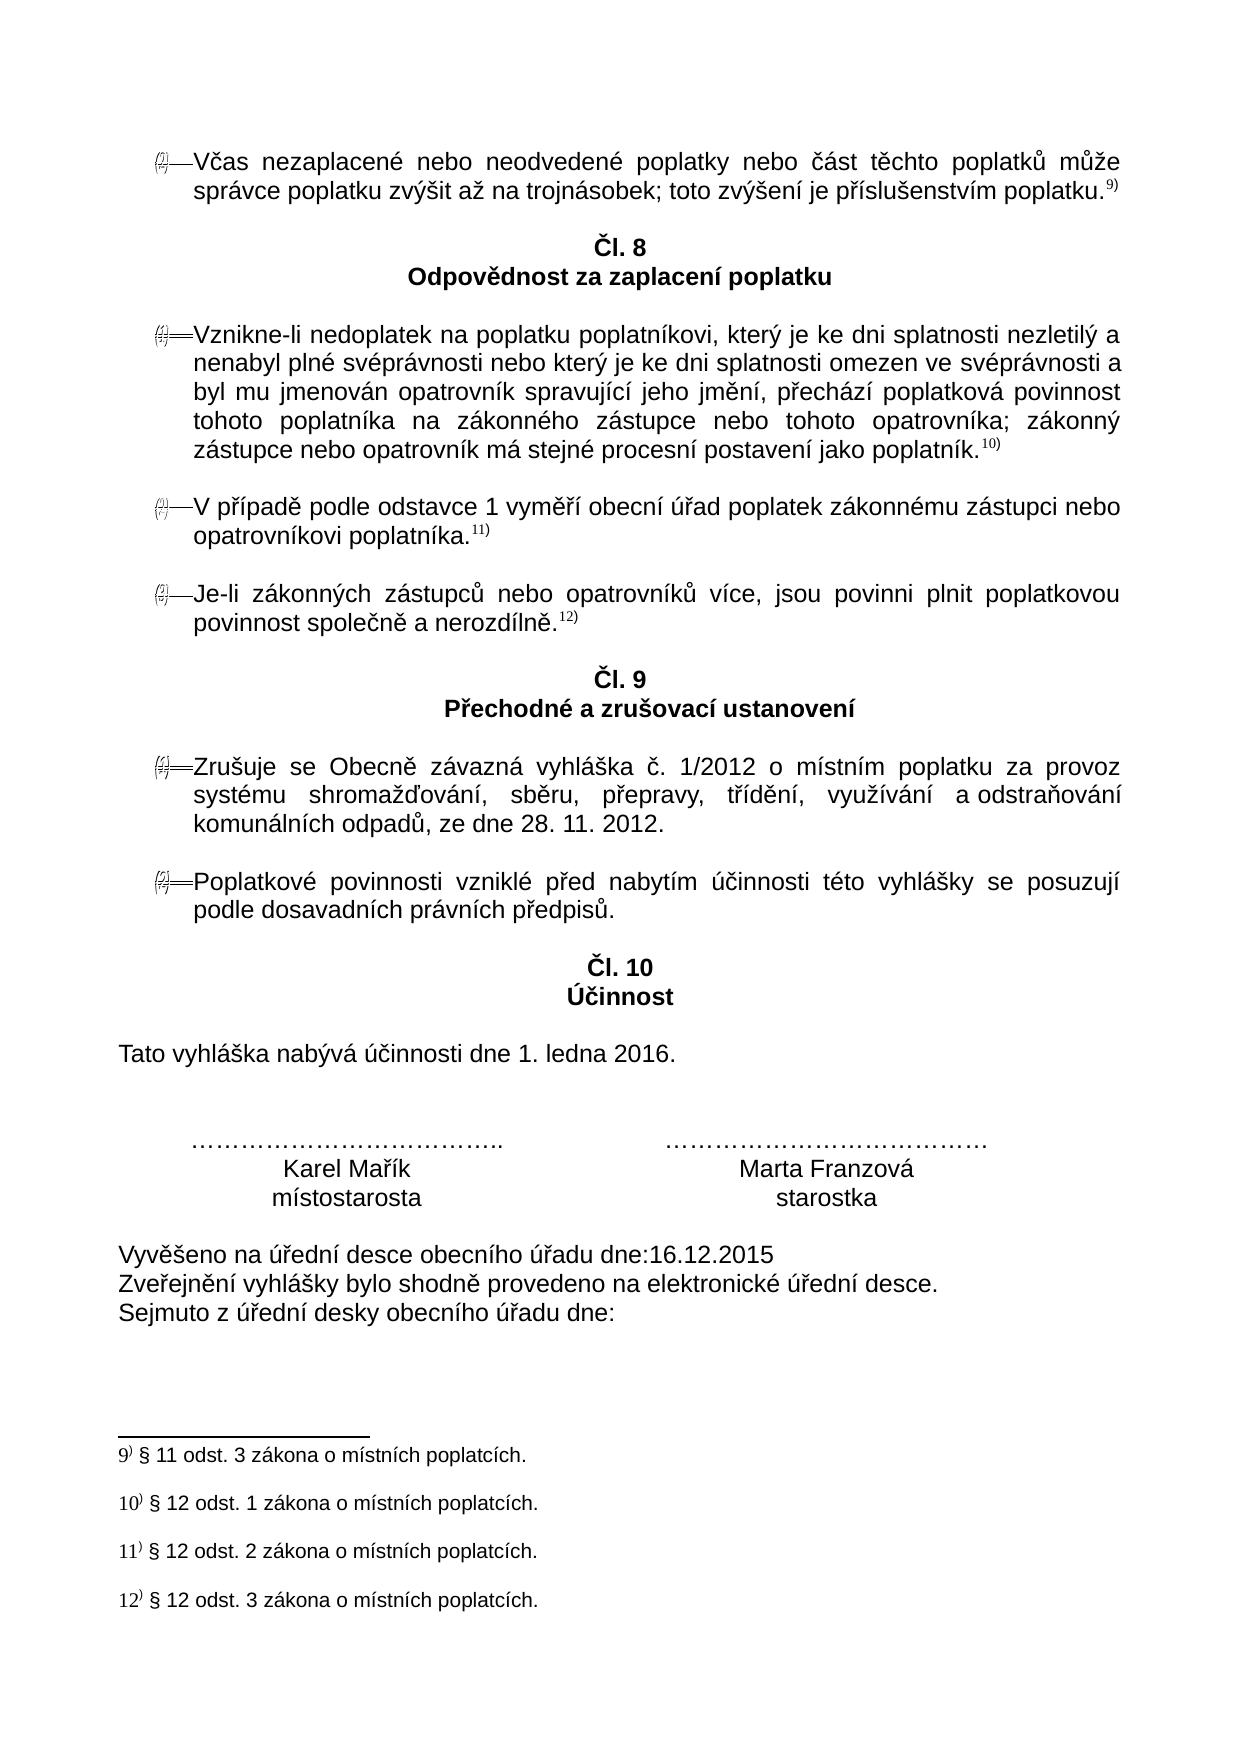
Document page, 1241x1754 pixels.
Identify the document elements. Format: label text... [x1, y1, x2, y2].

text Zveřejnění vyhlášky bylo shodně provedeno na elektronické úřední desce. [118, 1269, 1122, 1298]
table_cell Karel Mařík místostarosta [107, 1154, 587, 1211]
list Je-li zákonných zástupců nebo opatrovníků více, jsou povinni plnit poplatkovou povinnost společně a nerozdílně.) [156, 579, 1122, 636]
list ) § 12 odst. 1 zákona o místních poplatcích. [118, 1491, 1122, 1515]
list Vznikne-li nedoplatek na poplatku poplatníkovi, který je ke dni splatnosti nezletilý a nenabyl plné svéprávnosti nebo který je ke dni splatnosti omezen ve svéprávnosti a byl mu jmenován opatrovník spravující jeho jmění, přechází poplatková povinnost tohoto poplatníka na zákonného zástupce nebo tohoto opatrovníka; zákonný zástupce nebo opatrovník má stejné procesní postavení jako poplatník.) [156, 319, 1122, 463]
table_header ……………………………….. [107, 1125, 587, 1154]
list ) § 11 odst. 3 zákona o místních poplatcích. [118, 1443, 1122, 1467]
text Odpovědnost za zaplacení poplatku [118, 262, 1122, 291]
list Včas nezaplacené nebo neodvedené poplatky nebo část těchto poplatků může správce poplatku zvýšit až na trojnásobek; toto zvýšení je příslušenstvím poplatku.) [156, 147, 1122, 204]
list Zrušuje se Obecně závazná vyhláška č. 1/2012 o místním poplatku za provoz systému shromažďování, sběru, přepravy, třídění, využívání a odstraňování komunálních odpadů, ze dne 28. 11. 2012. [156, 751, 1122, 838]
text Sejmuto z úřední desky obecního úřadu dne: [118, 1298, 1122, 1326]
text Tato vyhláška nabývá účinnosti dne 1. ledna 2016. [118, 1039, 1122, 1068]
table_cell Marta Franzová starostka [587, 1154, 1066, 1211]
text Přechodné a zrušovací ustanovení [177, 694, 1122, 723]
text Čl. 10 [118, 953, 1122, 981]
list ) § 12 odst. 3 zákona o místních poplatcích. [118, 1587, 1122, 1612]
text Čl. 8 [118, 233, 1122, 262]
list ) § 12 odst. 2 zákona o místních poplatcích. [118, 1539, 1122, 1563]
text Účinnost [118, 981, 1122, 1010]
text Čl. 9 [118, 665, 1122, 694]
text Vyvěšeno na úřední desce obecního úřadu dne:16.12.2015 [118, 1240, 1122, 1269]
list V případě podle odstavce 1 vyměří obecní úřad poplatek zákonnému zástupci nebo opatrovníkovi poplatníka.) [156, 492, 1122, 550]
list Poplatkové povinnosti vzniklé před nabytím účinnosti této vyhlášky se posuzují podle dosavadních právních předpisů. [156, 866, 1122, 924]
table_header ………………………………… [587, 1125, 1066, 1154]
